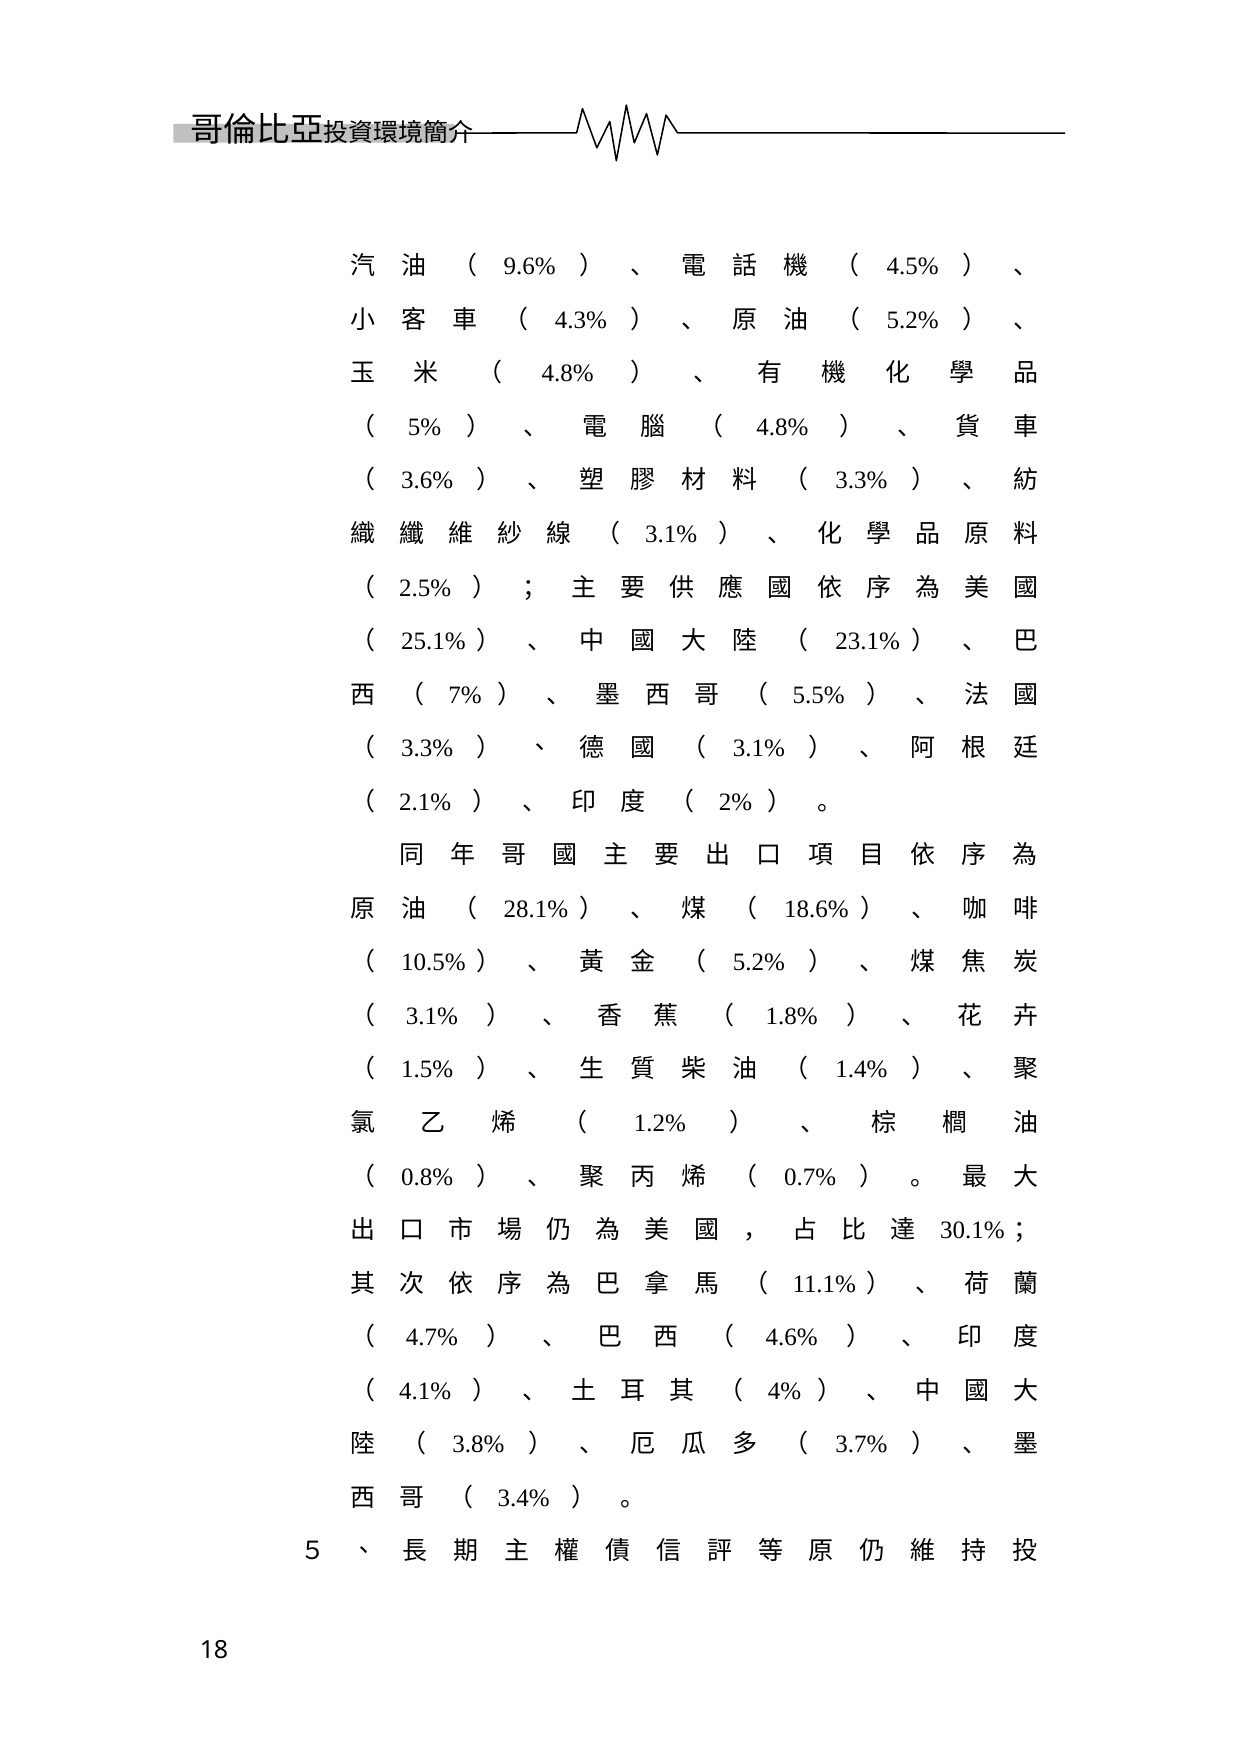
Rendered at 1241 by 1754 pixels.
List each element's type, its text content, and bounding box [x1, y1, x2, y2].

text ５、長期主權債信評等原仍維持投 [276, 1522, 1063, 1576]
text 同年哥國主要出口項目依序為原油（28.1%）、煤（18.6%）、咖啡（10.5%）、黃金（5.2%）、煤焦炭（3.1%）、香蕉（1.8%）、花卉（1.5%）、生質柴油（1.4%）、聚氯乙烯（1.2%）、棕櫚油（0.8%）、聚丙烯（0.7%）。最大出口市場仍為美國，占比達30.1%；其次依序為巴拿馬（11.1%）、荷蘭（4.7%）、巴西（4.6%）、印度（4.1%）、土耳其（4%）、中國大陸（3.8%）、厄瓜多（3.7%）、墨西哥（3.4%）。 [325, 826, 1063, 1522]
text 汽油（9.6%）、電話機（4.5%）、小客車（4.3%）、原油（5.2%）、玉米（4.8%）、有機化學品（5%）、電腦（4.8%）、貨車（3.6%）、塑膠材料（3.3%）、紡織纖維紗線（3.1%）、化學品原料（2.5%）；主要供應國依序為美國（25.1%）、中國大陸（23.1%）、巴西（7%）、墨西哥（5.5%）、法國（3.3%）、德國（3.1%）、阿根廷（2.1%）、印度（2%）。 [325, 237, 1063, 826]
